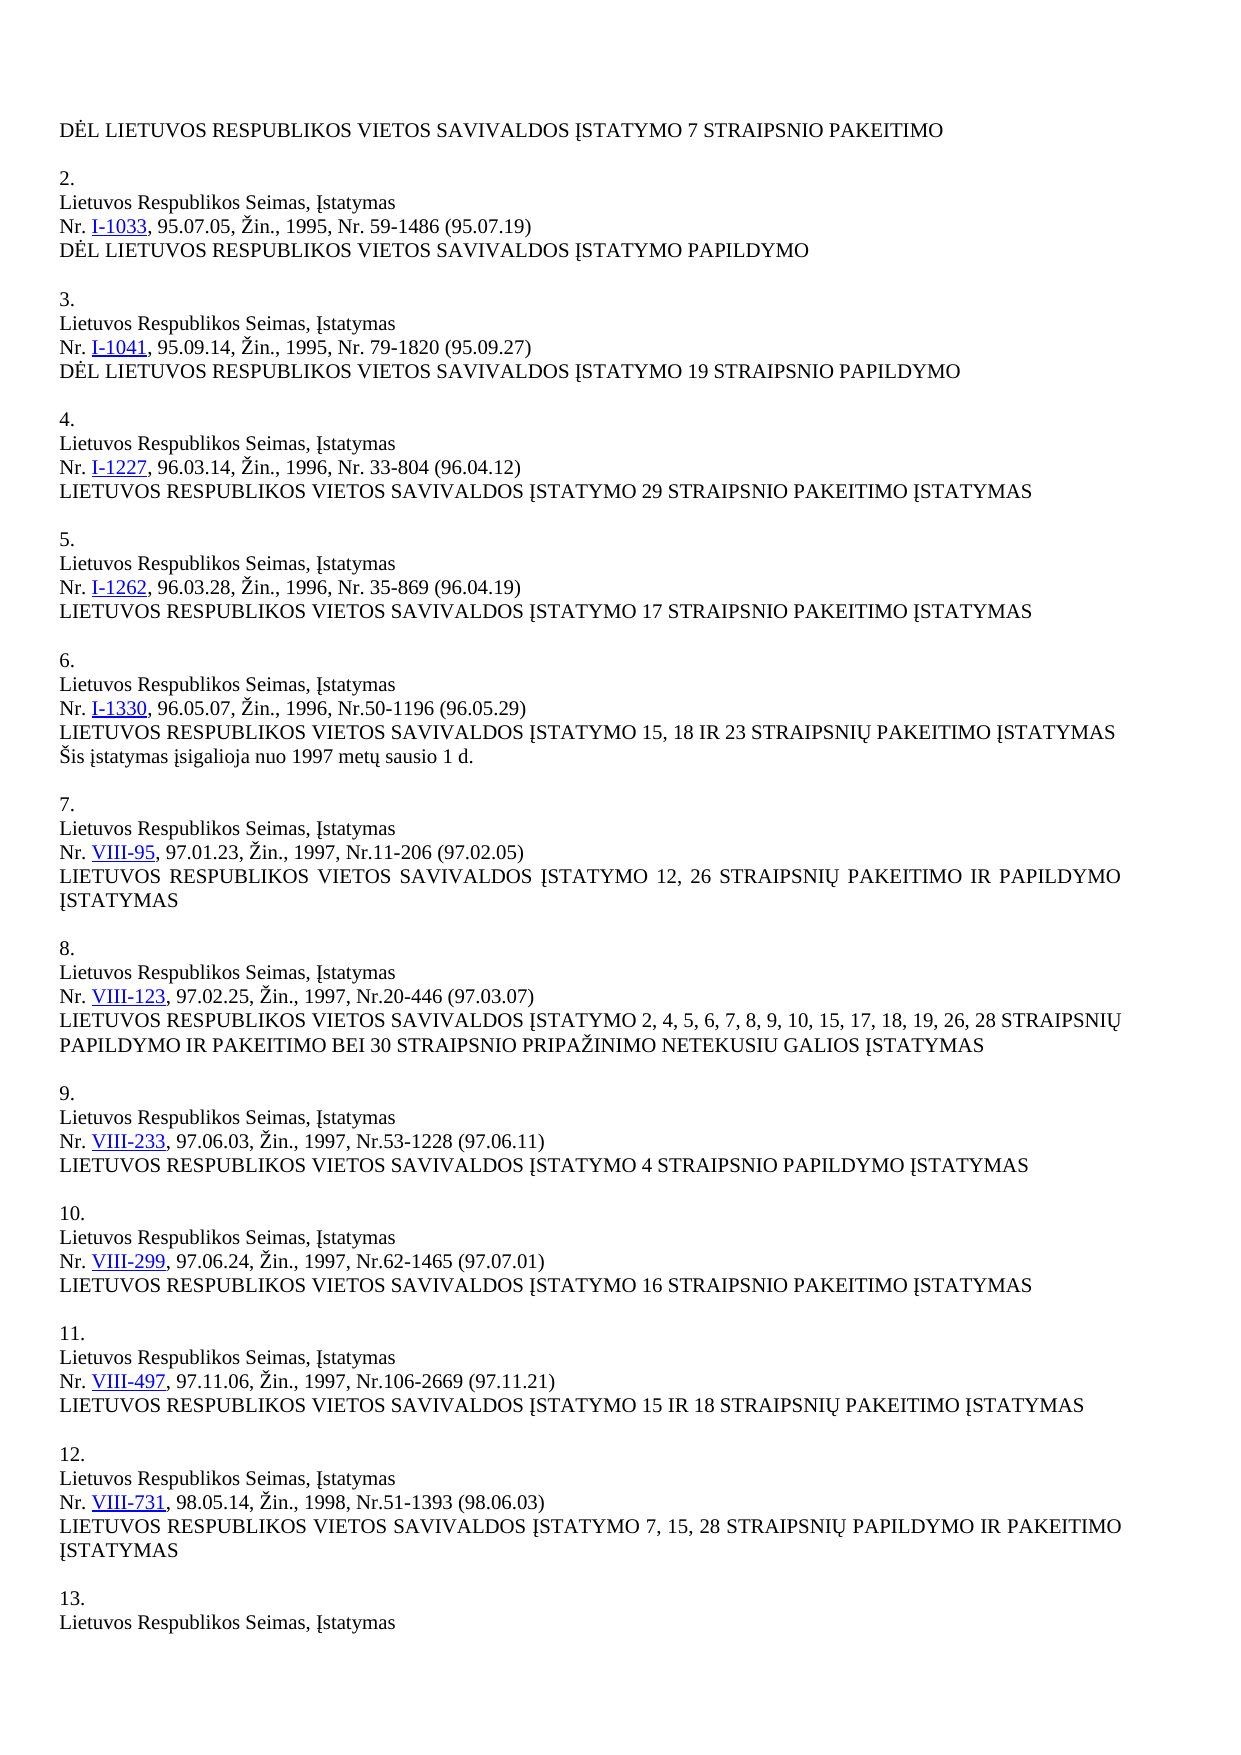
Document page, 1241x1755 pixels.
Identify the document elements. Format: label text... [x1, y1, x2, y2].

text Nr. VIII-497, 97.11.06, Žin., 1997, Nr.106-2669 (97.11.21) [59, 1369, 1122, 1393]
text Lietuvos Respublikos Seimas, Įstatymas [59, 431, 1122, 455]
text 4. [59, 407, 1122, 431]
text Nr. VIII-233, 97.06.03, Žin., 1997, Nr.53-1228 (97.06.11) [59, 1129, 1122, 1153]
text 6. [59, 647, 1122, 672]
text DĖL LIETUVOS RESPUBLIKOS VIETOS SAVIVALDOS ĮSTATYMO 19 STRAIPSNIO PAPILDYMO [59, 359, 1122, 383]
text LIETUVOS RESPUBLIKOS VIETOS SAVIVALDOS ĮSTATYMO 2, 4, 5, 6, 7, 8, 9, 10, 15, 17, 18, 19, 26, 28 STRAIPSNIŲ PAPILDYMO IR PAKEITIMO BEI 30 STRAIPSNIO PRIPAŽINIMO NETEKUSIU GALIOS ĮSTATYMAS [59, 1008, 1122, 1057]
text Nr. I-1041, 95.09.14, Žin., 1995, Nr. 79-1820 (95.09.27) [59, 335, 1122, 359]
text LIETUVOS RESPUBLIKOS VIETOS SAVIVALDOS ĮSTATYMO 15, 18 IR 23 STRAIPSNIŲ PAKEITIMO ĮSTATYMAS [59, 720, 1122, 744]
text Nr. I-1330, 96.05.07, Žin., 1996, Nr.50-1196 (96.05.29) [59, 696, 1122, 720]
text 11. [59, 1321, 1122, 1345]
text LIETUVOS RESPUBLIKOS VIETOS SAVIVALDOS ĮSTATYMO 7, 15, 28 STRAIPSNIŲ PAPILDYMO IR PAKEITIMO ĮSTATYMAS [59, 1514, 1122, 1562]
text Nr. VIII-299, 97.06.24, Žin., 1997, Nr.62-1465 (97.07.01) [59, 1249, 1122, 1273]
text Nr. VIII-95, 97.01.23, Žin., 1997, Nr.11-206 (97.02.05) [59, 840, 1122, 864]
text Lietuvos Respublikos Seimas, Įstatymas [59, 1610, 1122, 1634]
text Nr. I-1262, 96.03.28, Žin., 1996, Nr. 35-869 (96.04.19) [59, 575, 1122, 599]
text 13. [59, 1586, 1122, 1610]
text 8. [59, 936, 1122, 960]
text Nr. I-1227, 96.03.14, Žin., 1996, Nr. 33-804 (96.04.12) [59, 455, 1122, 479]
text Nr. VIII-123, 97.02.25, Žin., 1997, Nr.20-446 (97.03.07) [59, 984, 1122, 1008]
text LIETUVOS RESPUBLIKOS VIETOS SAVIVALDOS ĮSTATYMO 29 STRAIPSNIO PAKEITIMO ĮSTATYMAS [59, 479, 1122, 503]
text Lietuvos Respublikos Seimas, Įstatymas [59, 1105, 1122, 1129]
text Lietuvos Respublikos Seimas, Įstatymas [59, 551, 1122, 575]
text DĖL LIETUVOS RESPUBLIKOS VIETOS SAVIVALDOS ĮSTATYMO PAPILDYMO [59, 238, 1122, 262]
text 2. [59, 166, 1122, 190]
text Lietuvos Respublikos Seimas, Įstatymas [59, 311, 1122, 335]
text 7. [59, 792, 1122, 816]
text DĖL LIETUVOS RESPUBLIKOS VIETOS SAVIVALDOS ĮSTATYMO 7 STRAIPSNIO PAKEITIMO [59, 118, 1122, 142]
text Nr. VIII-731, 98.05.14, Žin., 1998, Nr.51-1393 (98.06.03) [59, 1490, 1122, 1514]
text Nr. I-1033, 95.07.05, Žin., 1995, Nr. 59-1486 (95.07.19) [59, 214, 1122, 238]
text Lietuvos Respublikos Seimas, Įstatymas [59, 1225, 1122, 1249]
text 12. [59, 1442, 1122, 1466]
text LIETUVOS RESPUBLIKOS VIETOS SAVIVALDOS ĮSTATYMO 15 IR 18 STRAIPSNIŲ PAKEITIMO ĮSTATYMAS [59, 1393, 1122, 1417]
text 10. [59, 1201, 1122, 1225]
text Lietuvos Respublikos Seimas, Įstatymas [59, 816, 1122, 840]
text Lietuvos Respublikos Seimas, Įstatymas [59, 190, 1122, 214]
text LIETUVOS RESPUBLIKOS VIETOS SAVIVALDOS ĮSTATYMO 16 STRAIPSNIO PAKEITIMO ĮSTATYMAS [59, 1273, 1122, 1297]
text 9. [59, 1081, 1122, 1105]
text Lietuvos Respublikos Seimas, Įstatymas [59, 960, 1122, 984]
text Šis įstatymas įsigalioja nuo 1997 metų sausio 1 d. [59, 744, 1122, 768]
text Lietuvos Respublikos Seimas, Įstatymas [59, 672, 1122, 696]
text LIETUVOS RESPUBLIKOS VIETOS SAVIVALDOS ĮSTATYMO 12, 26 STRAIPSNIŲ PAKEITIMO IR PAPILDYMO ĮSTATYMAS [59, 864, 1122, 912]
text 3. [59, 287, 1122, 311]
text LIETUVOS RESPUBLIKOS VIETOS SAVIVALDOS ĮSTATYMO 4 STRAIPSNIO PAPILDYMO ĮSTATYMAS [59, 1153, 1122, 1177]
text Lietuvos Respublikos Seimas, Įstatymas [59, 1466, 1122, 1490]
text Lietuvos Respublikos Seimas, Įstatymas [59, 1345, 1122, 1369]
text 5. [59, 527, 1122, 551]
text LIETUVOS RESPUBLIKOS VIETOS SAVIVALDOS ĮSTATYMO 17 STRAIPSNIO PAKEITIMO ĮSTATYMAS [59, 599, 1122, 623]
